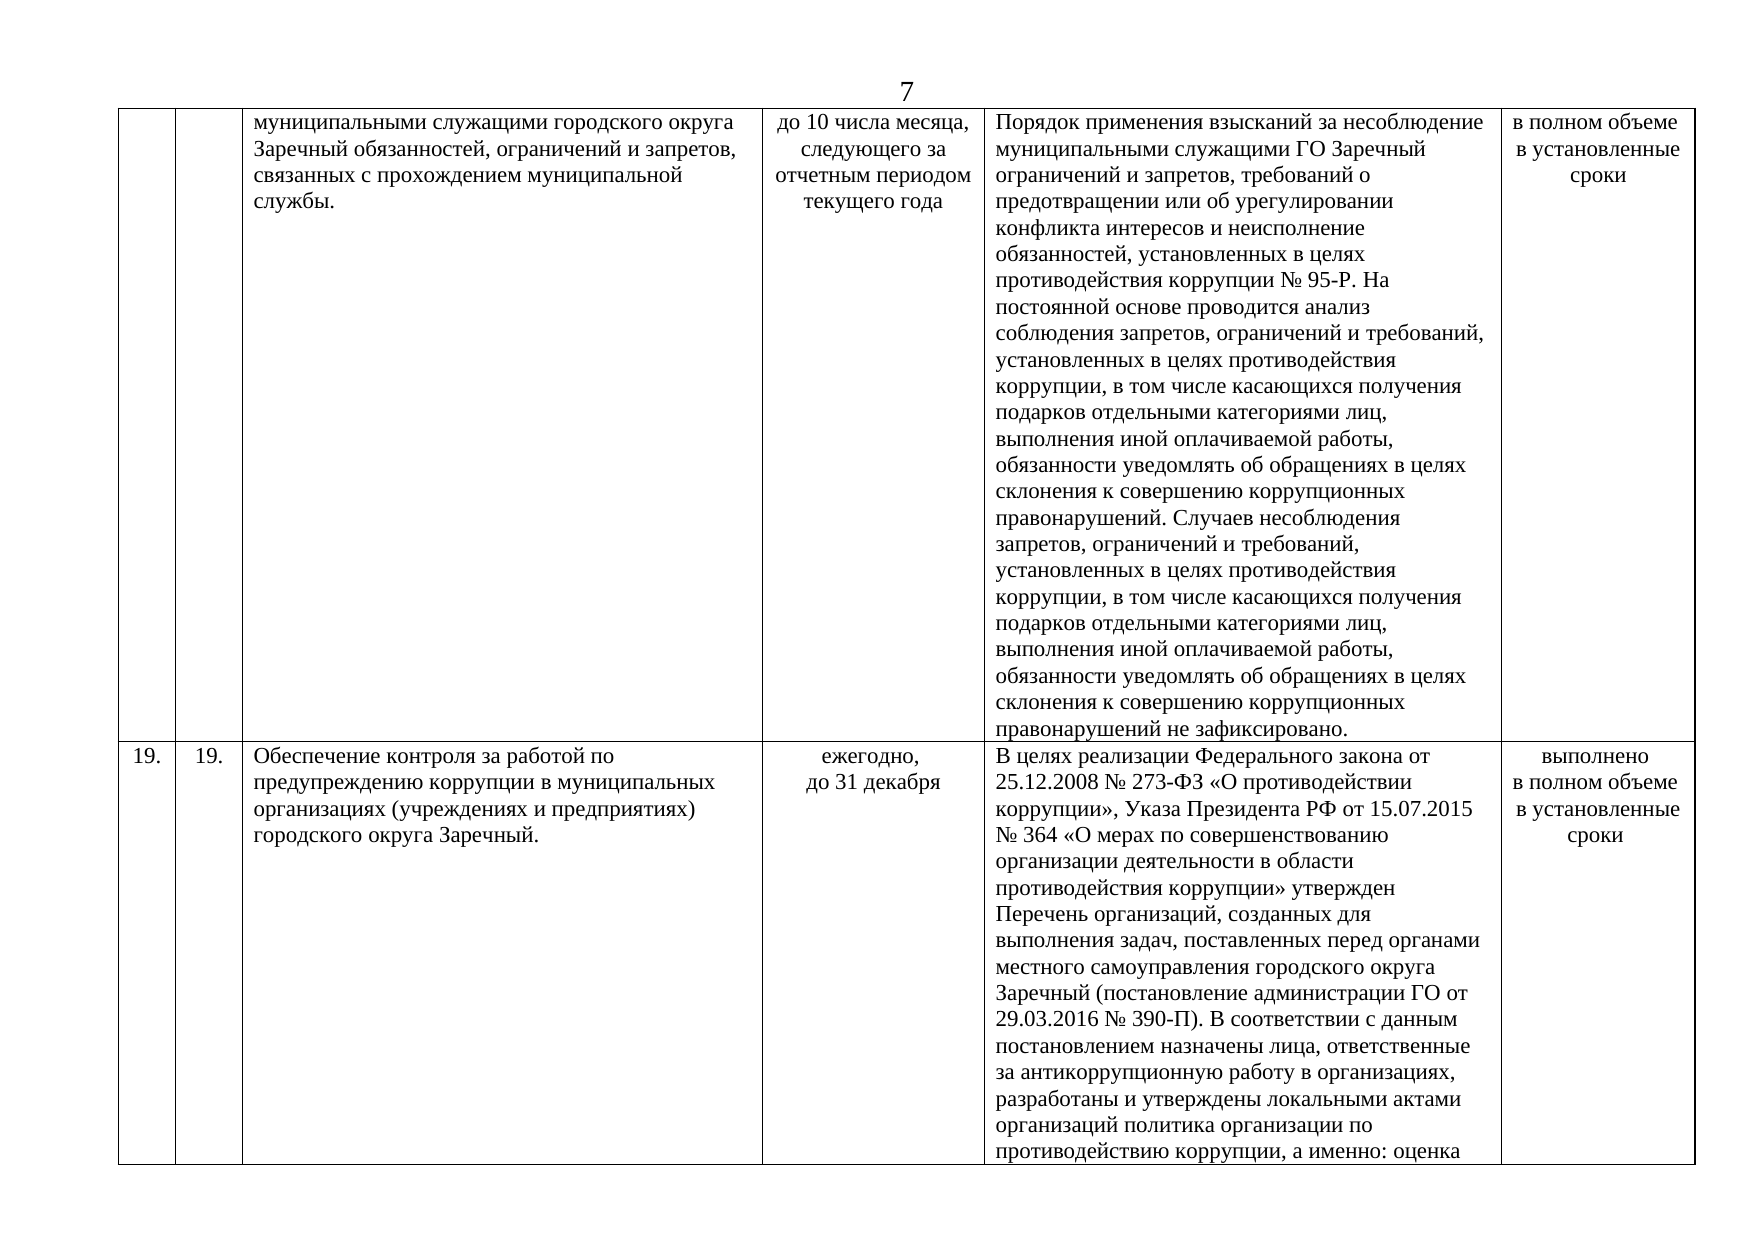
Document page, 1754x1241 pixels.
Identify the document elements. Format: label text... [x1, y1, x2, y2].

table_cell Порядок применения взысканий за несоблюдение муниципальными служащими ГО Заречный ограничений и запретов, требований о предотвращении или об урегулировании конфликта интересов и неисполнение обязанностей, установленных в целях противодействия коррупции № 95-Р. На постоянной основе проводится анализ соблюдения запретов, ограничений и требований, установленных в целях противодействия коррупции, в том числе касающихся получения подарков отдельными категориями лиц, выполнения иной оплачиваемой работы, обязанности уведомлять об обращениях в целях склонения к совершению коррупционных правонарушений. Случаев несоблюдения запретов, ограничений и требований, установленных в целях противодействия коррупции, в том числе касающихся получения подарков отдельными категориями лиц, выполнения иной оплачиваемой работы, обязанности уведомлять об обращениях в целях склонения к совершению коррупционных правонарушений не зафиксировано. [985, 109, 1501, 741]
table_cell [119, 109, 175, 741]
table_cell выполнено в полном объеме в установленные сроки [1502, 742, 1694, 1164]
table_cell в полном объеме в установленные сроки [1502, 109, 1694, 741]
table_cell В целях реализации Федерального закона от 25.12.2008 № 273-ФЗ «О противодействии коррупции», Указа Президента РФ от 15.07.2015 № 364 «О мерах по совершенствованию организации деятельности в области противодействия коррупции» утвержден Перечень организаций, созданных для выполнения задач, поставленных перед органами местного самоуправления городского округа Заречный (постановление администрации ГО от 29.03.2016 № 390-П). В соответствии с данным постановлением назначены лица, ответственные за антикоррупционную работу в организациях, разработаны и утверждены локальными актами организаций политика организации по противодействию коррупции, а именно: оценка [985, 742, 1501, 1164]
table_cell Обеспечение контроля за работой по предупреждению коррупции в муниципальных организациях (учреждениях и предприятиях) городского округа Заречный. [243, 742, 762, 1164]
table_cell 19. [176, 742, 242, 1164]
table_cell до 10 числа месяца, следующего за отчетным периодом текущего года [763, 109, 984, 741]
table_cell [176, 109, 242, 741]
table_cell 19. [119, 742, 175, 1164]
table_cell ежегодно, до 31 декабря [763, 742, 984, 1164]
table_cell муниципальными служащими городского округа Заречный обязанностей, ограничений и запретов, связанных с прохождением муниципальной службы. [243, 109, 762, 741]
